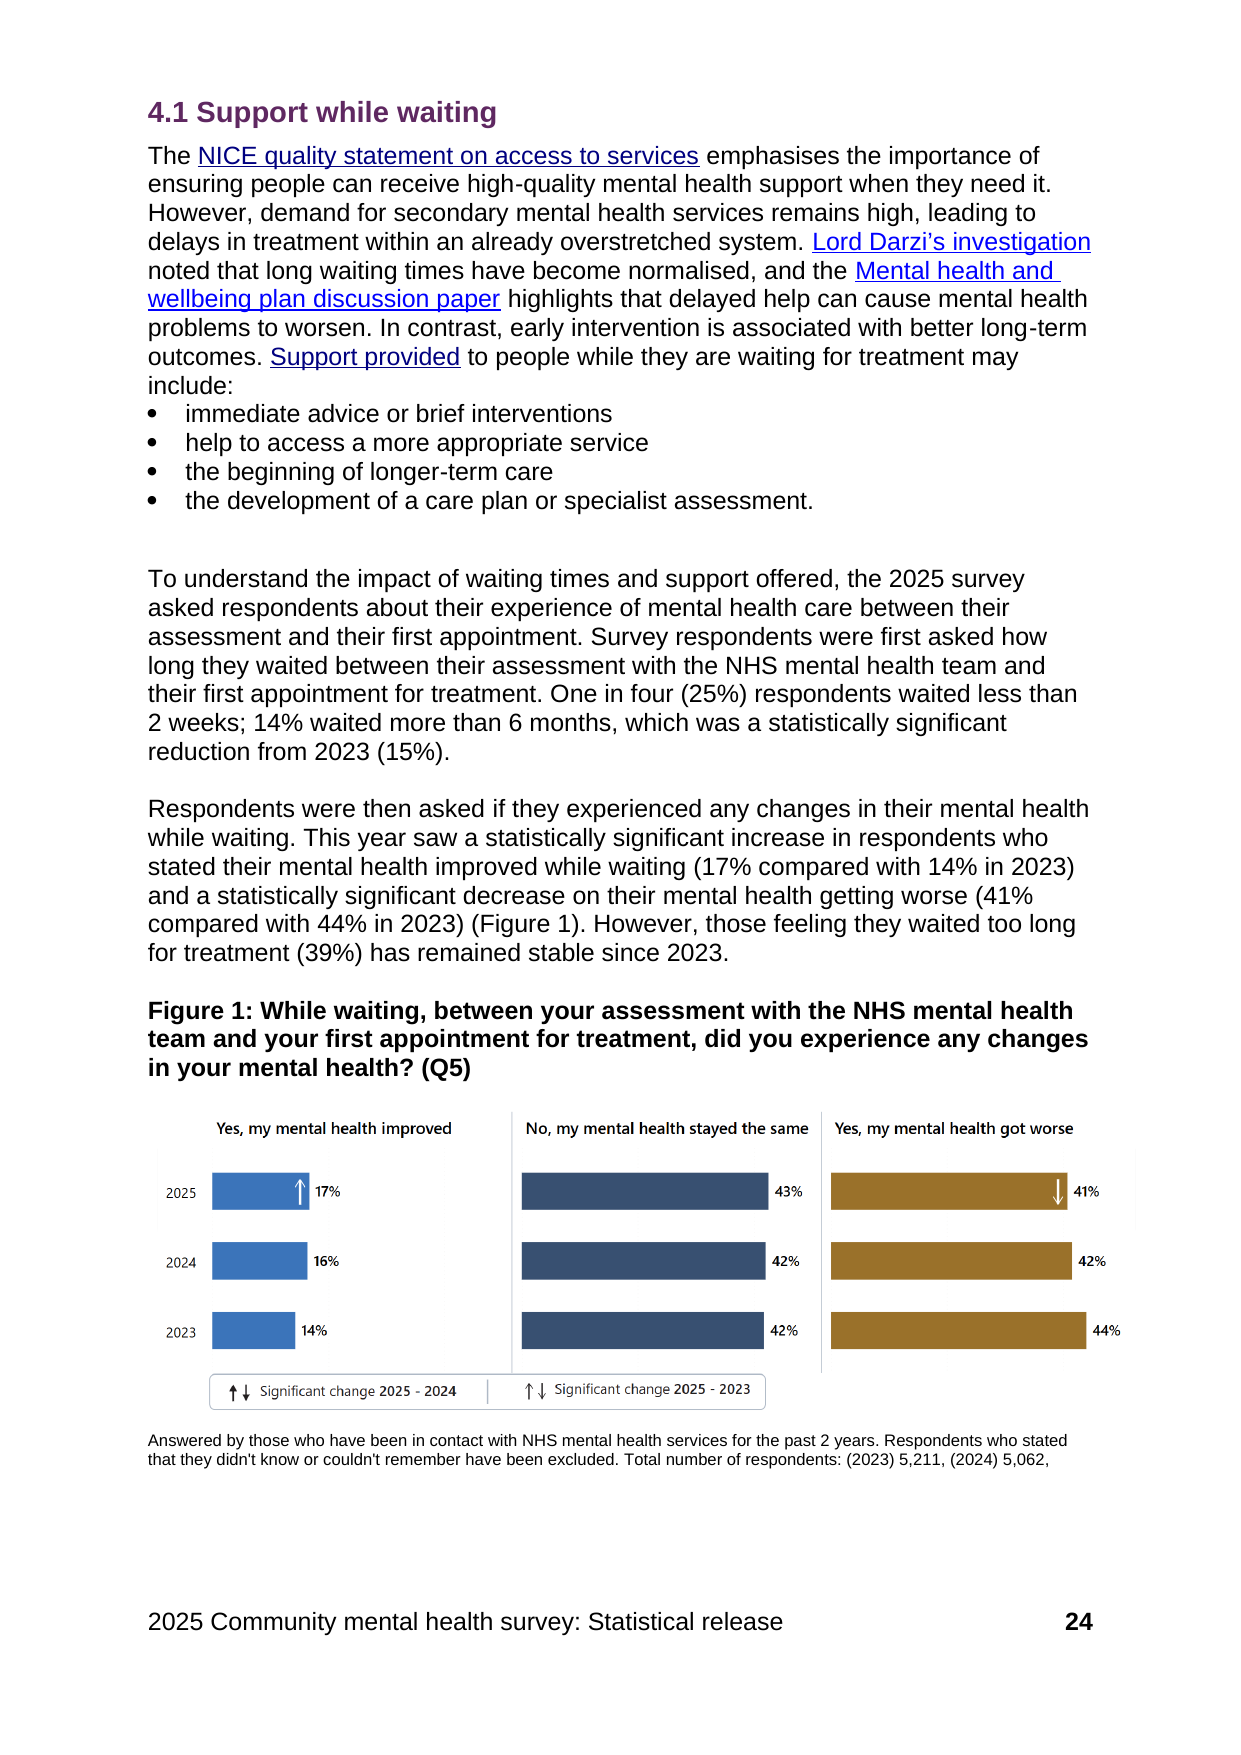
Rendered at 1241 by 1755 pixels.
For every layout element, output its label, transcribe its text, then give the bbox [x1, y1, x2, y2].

list the development of a care plan or specialist assessment. [148, 486, 1093, 515]
list the beginning of longer‑term care [148, 457, 1093, 486]
text Figure 1: While waiting, between your assessment with the NHS mental health team and your first appointment for treatment, did you experience any changes in your mental health? (Q5) [148, 996, 1093, 1082]
text Answered by those who have been in contact with NHS mental health services for the past 2 years. Respondents who stated that they didn't know or couldn't remember have been excluded. Total number of respondents: (2023) 5,211, (2024) 5,062, [148, 1431, 1093, 1469]
list immediate advice or brief interventions [148, 399, 1093, 428]
text Respondents were then asked if they experienced any changes in their mental health while waiting. This year saw a statistically significant increase in respondents who stated their mental health improved while waiting (17% compared with 14% in 2023) and a statistically significant decrease on their mental health getting worse (41% compared with 44% in 2023) (Figure 1). However, those feeling they waited too long for treatment (39%) has remained stable since 2023. [148, 794, 1093, 967]
list help to access a more appropriate service [148, 428, 1093, 457]
text The NICE quality statement on access to services emphasises the importance of ensuring people can receive high‑quality mental health support when they need it. However, demand for secondary mental health services remains high, leading to delays in treatment within an already overstretched system. Lord Darzi’s investigation noted that long waiting times have become normalised, and the Mental health and wellbeing plan discussion paper highlights that delayed help can cause mental health problems to worsen. In contrast, early intervention is associated with better long‑term outcomes. Support provided to people while they are waiting for treatment may include: [148, 141, 1093, 399]
text To understand the impact of waiting times and support offered, the 2025 survey asked respondents about their experience of mental health care between their assessment and their first appointment. Survey respondents were first asked how long they waited between their assessment with the NHS mental health team and their first appointment for treatment. One in four (25%) respondents waited less than 2 weeks; 14% waited more than 6 months, which was a statistically significant reduction from 2023 (15%). [148, 564, 1093, 766]
subtitle 4.1 Support while waiting [148, 95, 1093, 128]
